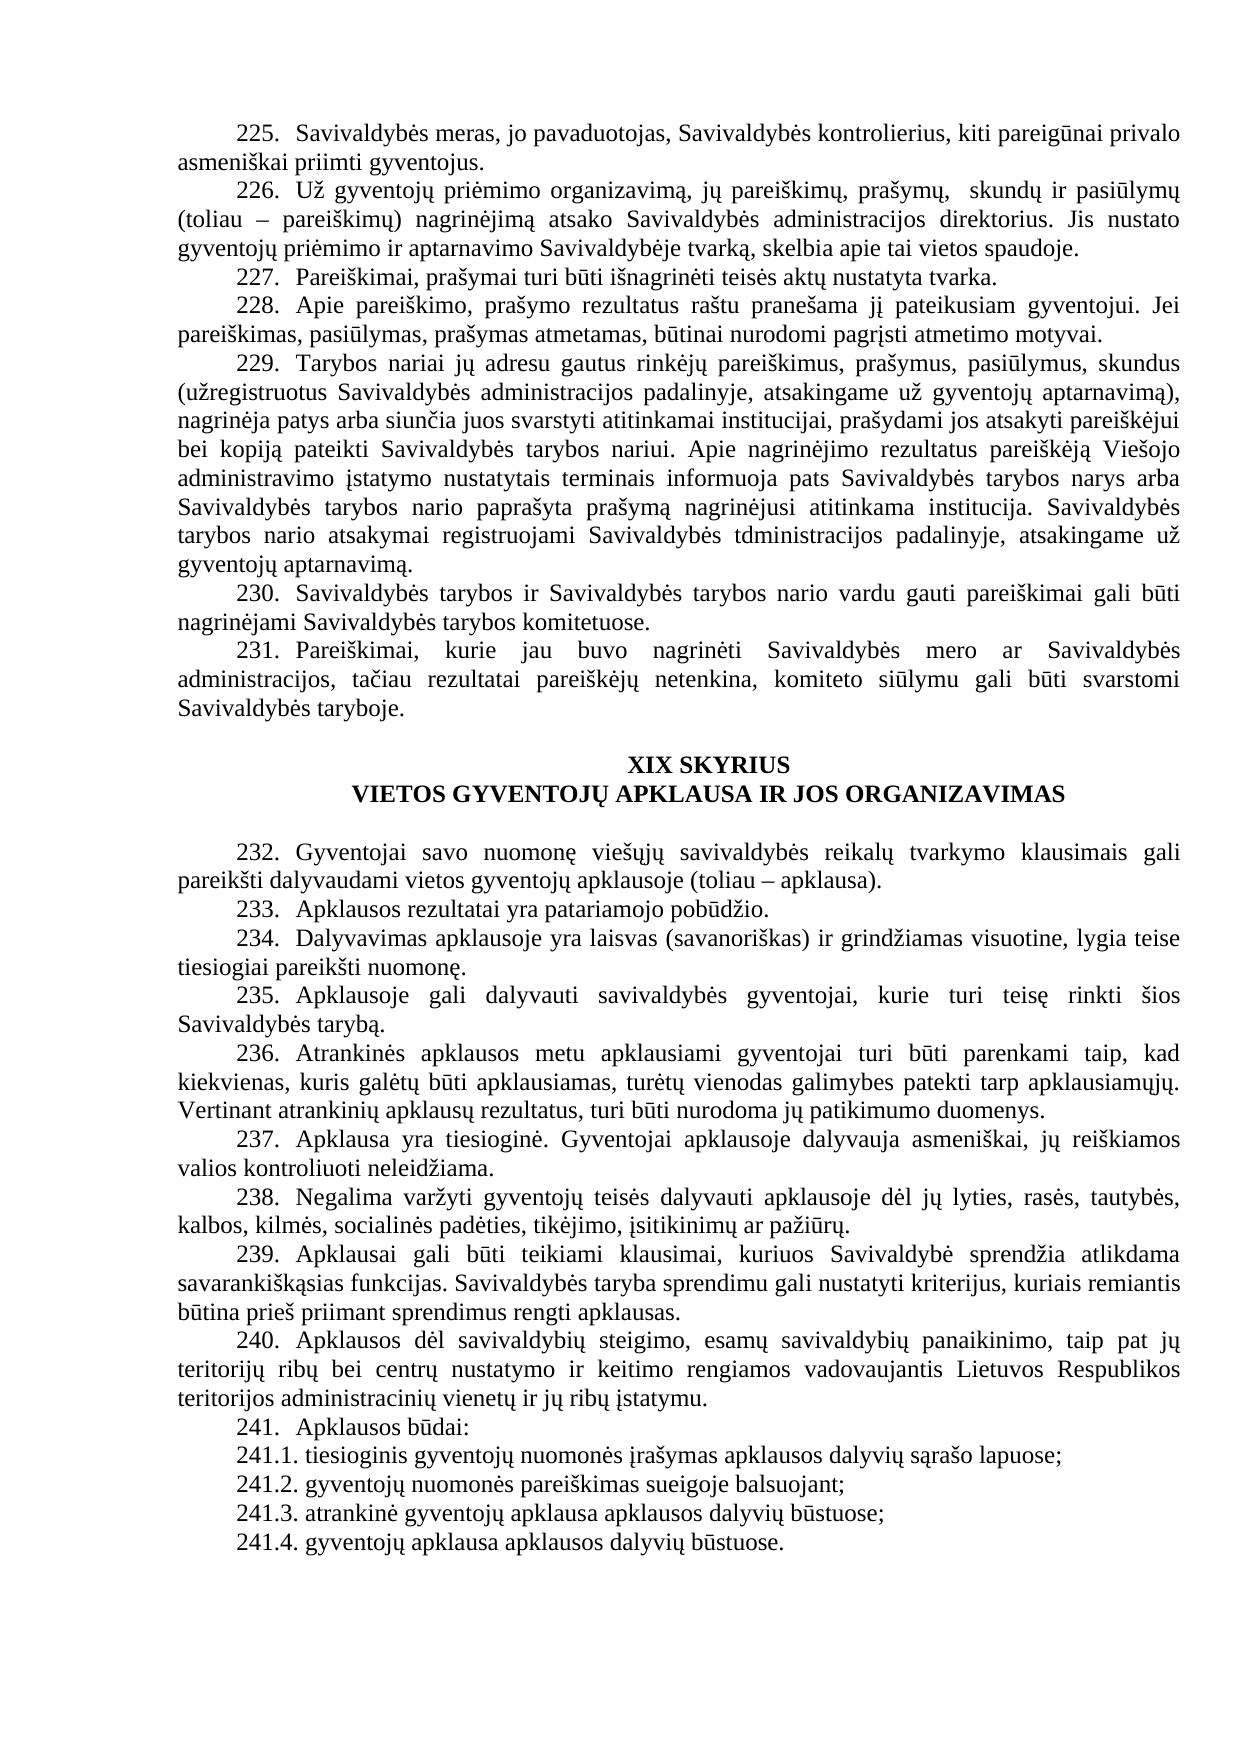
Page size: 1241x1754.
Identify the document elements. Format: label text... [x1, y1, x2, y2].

text 231. Pareiškimai, kurie jau buvo nagrinėti Savivaldybės mero ar Savivaldybės administracijos, tačiau rezultatai pareiškėjų netenkina, komiteto siūlymu gali būti svarstomi Savivaldybės taryboje. [177, 636, 1181, 722]
text 234. Dalyvavimas apklausoje yra laisvas (savanoriškas) ir grindžiamas visuotine, lygia teise tiesiogiai pareikšti nuomonę. [177, 923, 1181, 981]
text 237. Apklausa yra tiesioginė. Gyventojai apklausoje dalyvauja asmeniškai, jų reiškiamos valios kontroliuoti neleidžiama. [177, 1124, 1181, 1182]
text VIETOS GYVENTOJŲ APKLAUSA IR JOS ORGANIZAVIMAS [177, 779, 1181, 808]
text 227. Pareiškimai, prašymai turi būti išnagrinėti teisės aktų nustatyta tvarka. [177, 262, 1181, 291]
text 233. Apklausos rezultatai yra patariamojo pobūdžio. [177, 894, 1181, 923]
text 230. Savivaldybės tarybos ir Savivaldybės tarybos nario vardu gauti pareiškimai gali būti nagrinėjami Savivaldybės tarybos komitetuose. [177, 578, 1181, 636]
text 241.4. gyventojų apklausa apklausos dalyvių būstuose. [177, 1527, 1181, 1556]
text 229. Tarybos nariai jų adresu gautus rinkėjų pareiškimus, prašymus, pasiūlymus, skundus (užregistruotus Savivaldybės administracijos padalinyje, atsakingame už gyventojų aptarnavimą), nagrinėja patys arba siunčia juos svarstyti atitinkamai institucijai, prašydami jos atsakyti pareiškėjui bei kopiją pateikti Savivaldybės tarybos nariui. Apie nagrinėjimo rezultatus pareiškėją Viešojo administravimo įstatymo nustatytais terminais informuoja pats Savivaldybės tarybos narys arba Savivaldybės tarybos nario paprašyta prašymą nagrinėjusi atitinkama institucija. Savivaldybės tarybos nario atsakymai registruojami Savivaldybės tdministracijos padalinyje, atsakingame už gyventojų aptarnavimą. [177, 348, 1181, 578]
text 236. Atrankinės apklausos metu apklausiami gyventojai turi būti parenkami taip, kad kiekvienas, kuris galėtų būti apklausiamas, turėtų vienodas galimybes patekti tarp apklausiamųjų. Vertinant atrankinių apklausų rezultatus, turi būti nurodoma jų patikimumo duomenys. [177, 1038, 1181, 1124]
text XIX SKYRIUS [177, 751, 1181, 779]
text 240. Apklausos dėl savivaldybių steigimo, esamų savivaldybių panaikinimo, taip pat jų teritorijų ribų bei centrų nustatymo ir keitimo rengiamos vadovaujantis Lietuvos Respublikos teritorijos administracinių vienetų ir jų ribų įstatymu. [177, 1326, 1181, 1412]
text 241. Apklausos būdai: [177, 1412, 1181, 1441]
text 232. Gyventojai savo nuomonę viešųjų savivaldybės reikalų tvarkymo klausimais gali pareikšti dalyvaudami vietos gyventojų apklausoje (toliau – apklausa). [177, 837, 1181, 894]
text 241.1. tiesioginis gyventojų nuomonės įrašymas apklausos dalyvių sąrašo lapuose; [177, 1441, 1181, 1469]
text 239. Apklausai gali būti teikiami klausimai, kuriuos Savivaldybė sprendžia atlikdama savarankiškąsias funkcijas. Savivaldybės taryba sprendimu gali nustatyti kriterijus, kuriais remiantis būtina prieš priimant sprendimus rengti apklausas. [177, 1239, 1181, 1326]
text 241.2. gyventojų nuomonės pareiškimas sueigoje balsuojant; [177, 1469, 1181, 1498]
text 241.3. atrankinė gyventojų apklausa apklausos dalyvių būstuose; [177, 1498, 1181, 1527]
text 228. Apie pareiškimo, prašymo rezultatus raštu pranešama jį pateikusiam gyventojui. Jei pareiškimas, pasiūlymas, prašymas atmetamas, būtinai nurodomi pagrįsti atmetimo motyvai. [177, 291, 1181, 348]
text 235. Apklausoje gali dalyvauti savivaldybės gyventojai, kurie turi teisę rinkti šios Savivaldybės tarybą. [177, 981, 1181, 1038]
text 225. Savivaldybės meras, jo pavaduotojas, Savivaldybės kontrolierius, kiti pareigūnai privalo asmeniškai priimti gyventojus. [177, 118, 1181, 176]
text 226. Už gyventojų priėmimo organizavimą, jų pareiškimų, prašymų, skundų ir pasiūlymų (toliau – pareiškimų) nagrinėjimą atsako Savivaldybės administracijos direktorius. Jis nustato gyventojų priėmimo ir aptarnavimo Savivaldybėje tvarką, skelbia apie tai vietos spaudoje. [177, 176, 1181, 262]
text 238. Negalima varžyti gyventojų teisės dalyvauti apklausoje dėl jų lyties, rasės, tautybės, kalbos, kilmės, socialinės padėties, tikėjimo, įsitikinimų ar pažiūrų. [177, 1182, 1181, 1239]
